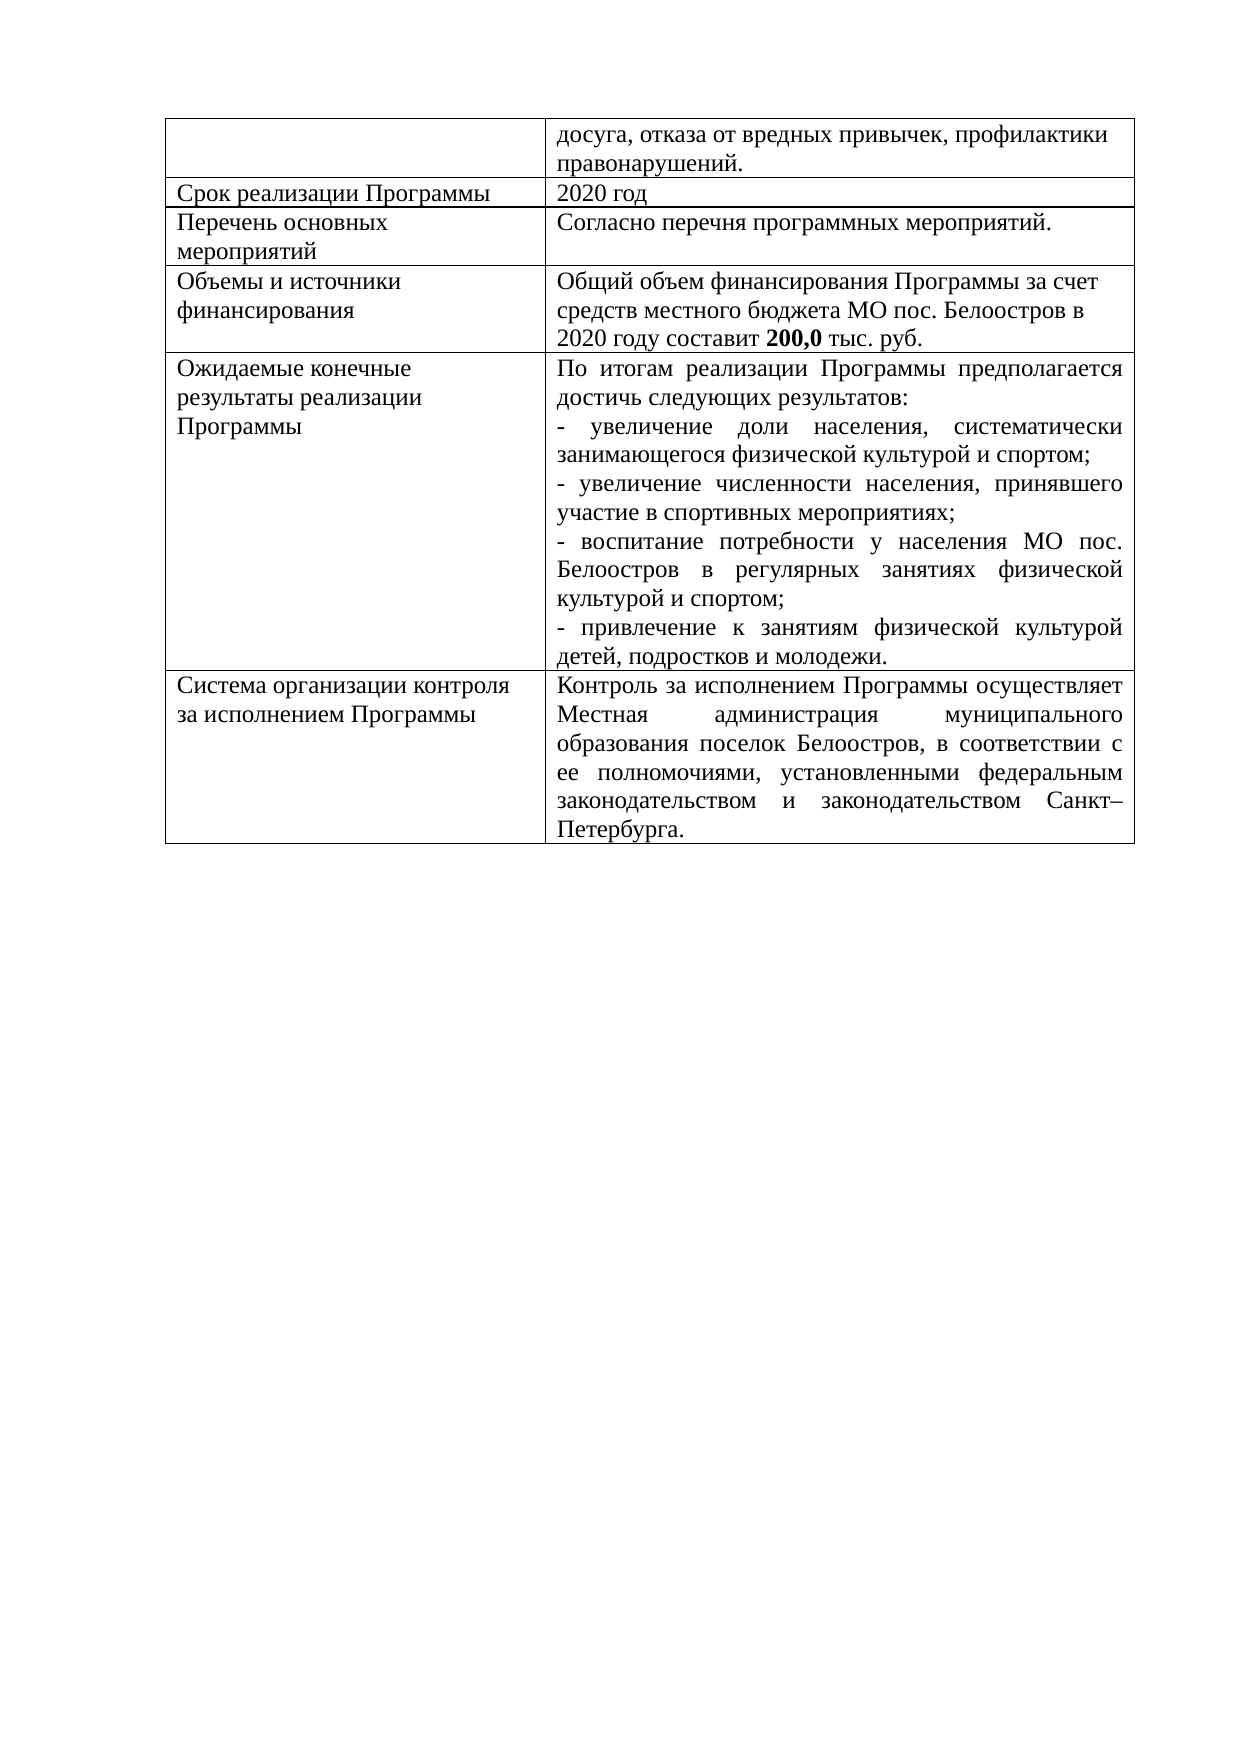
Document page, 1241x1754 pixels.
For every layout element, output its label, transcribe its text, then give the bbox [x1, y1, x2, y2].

table_cell Общий объем финансирования Программы за счет средств местного бюджета МО пос. Белоостров в 2020 году составит 200,0 тыс. руб. [546, 266, 1134, 352]
table_cell Ожидаемые конечные результаты реализации Программы [166, 353, 545, 669]
table_cell Контроль за исполнением Программы осуществляет Местная администрация муниципального образования поселок Белоостров, в соответствии с ее полномочиями, установленными федеральным законодательством и законодательством Санкт– Петербурга. [546, 671, 1134, 843]
table_cell [166, 119, 545, 177]
table_cell Согласно перечня программных мероприятий. [546, 208, 1134, 265]
table_cell Перечень основных мероприятий [166, 208, 545, 265]
table_cell Система организации контроля за исполнением Программы [166, 671, 545, 843]
table_cell досуга, отказа от вредных привычек, профилактики правонарушений. [546, 119, 1134, 177]
table_cell По итогам реализации Программы предполагается достичь следующих результатов: - увеличение доли населения, систематически занимающегося физической культурой и спортом; - увеличение численности населения, принявшего участие в спортивных мероприятиях; - воспитание потребности у населения МО пос. Белоостров в регулярных занятиях физической культурой и спортом; - привлечение к занятиям физической культурой детей, подростков и молодежи. [546, 353, 1134, 669]
table_cell Срок реализации Программы [166, 178, 545, 206]
table_cell 2020 год [546, 178, 1134, 206]
table_cell Объемы и источники финансирования [166, 266, 545, 352]
